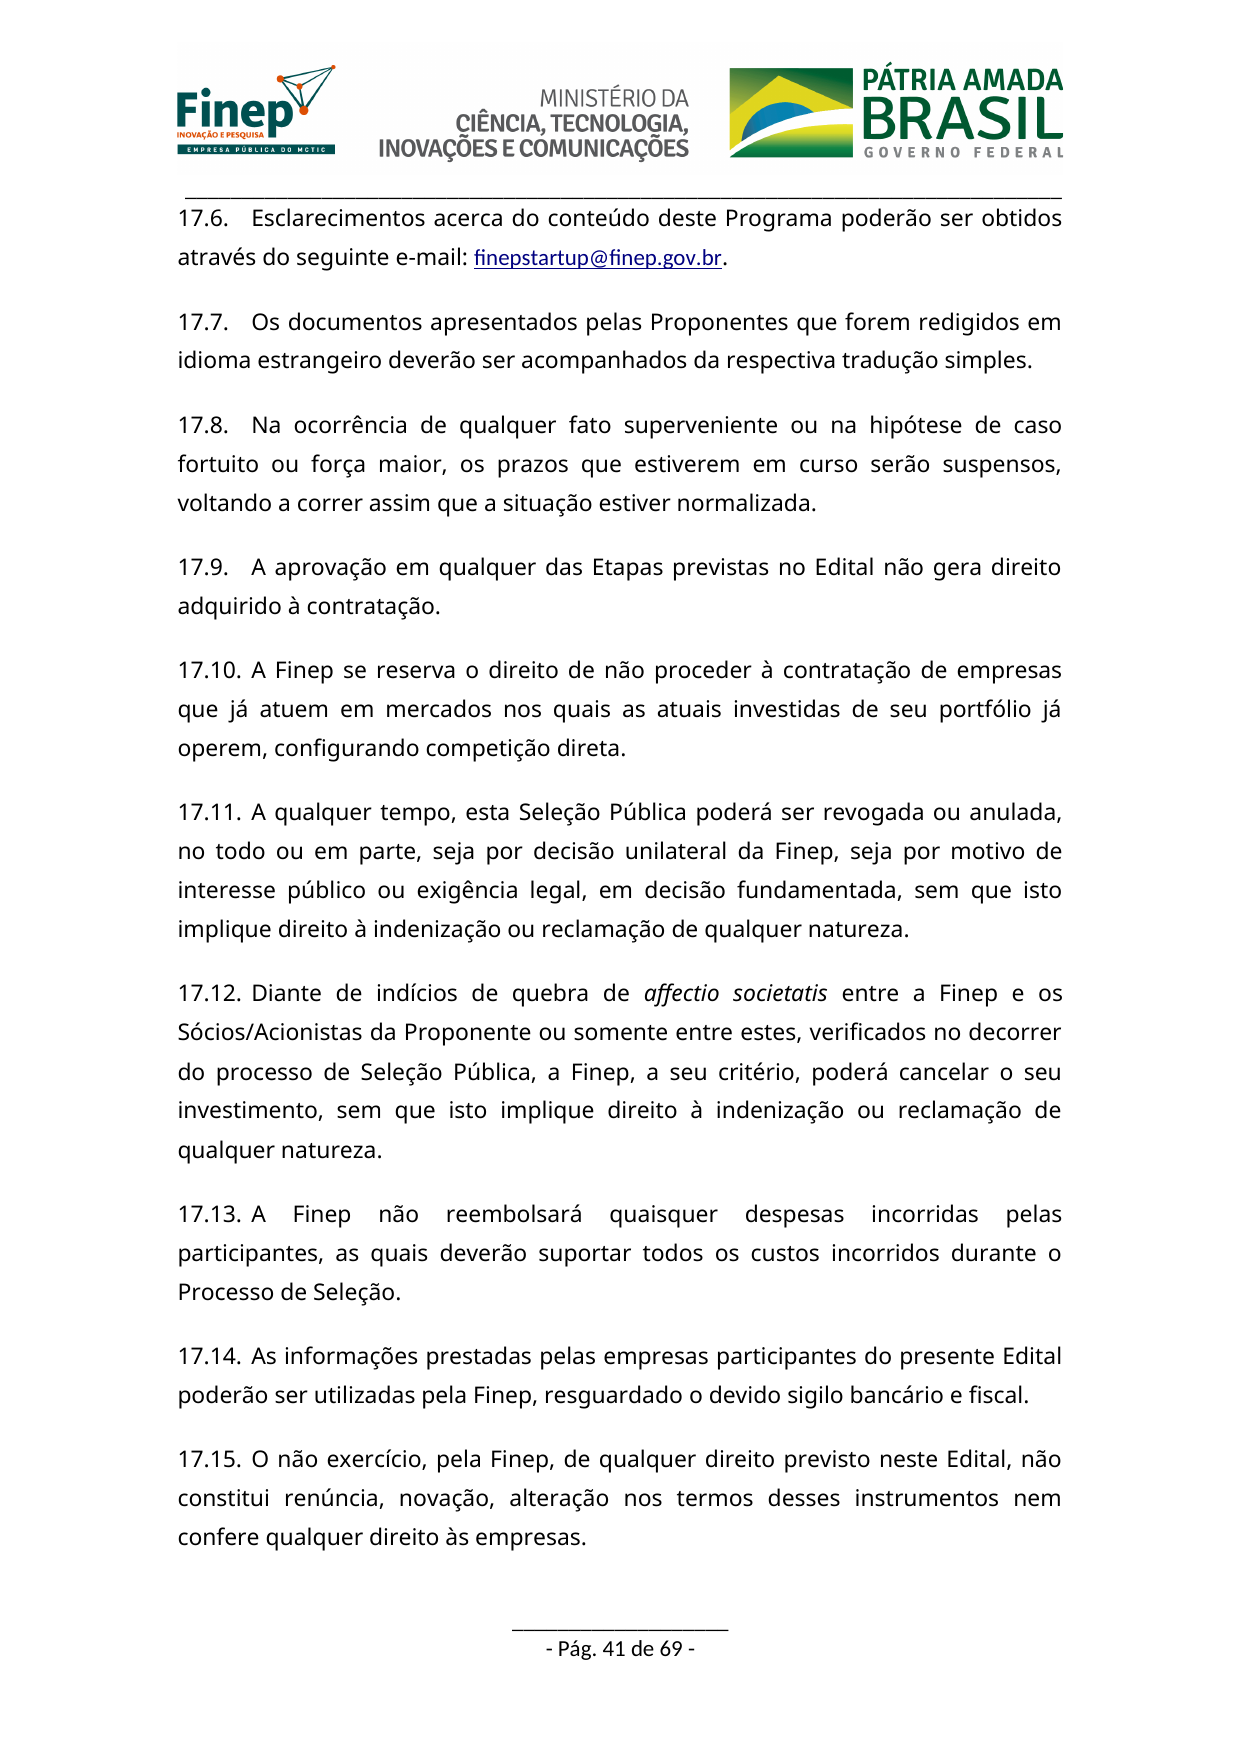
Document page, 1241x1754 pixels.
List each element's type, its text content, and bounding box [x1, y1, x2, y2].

list A qualquer tempo, esta Seleção Pública poderá ser revogada ou anulada, no todo ou em parte, seja por decisão unilateral da Finep, seja por motivo de interesse público ou exigência legal, em decisão fundamentada, sem que isto implique direito à indenização ou reclamação de qualquer natureza. [177, 796, 1063, 944]
list Esclarecimentos acerca do conteúdo deste Programa poderão ser obtidos através do seguinte e-mail: finepstartup@finep.gov.br. [177, 202, 1063, 273]
list Na ocorrência de qualquer fato superveniente ou na hipótese de caso fortuito ou força maior, os prazos que estiverem em curso serão suspensos, voltando a correr assim que a situação estiver normalizada. [177, 408, 1063, 518]
list A Finep se reserva o direito de não proceder à contratação de empresas que já atuem em mercados nos quais as atuais investidas de seu portfólio já operem, configurando competição direta. [177, 654, 1063, 763]
list A Finep não reembolsará quaisquer despesas incorridas pelas participantes, as quais deverão suportar todos os custos incorridos durante o Processo de Seleção. [177, 1198, 1063, 1307]
list Diante de indícios de quebra de affectio societatis entre a Finep e os Sócios/Acionistas da Proponente ou somente entre estes, verificados no decorrer do processo de Seleção Pública, a Finep, a seu critério, poderá cancelar o seu investimento, sem que isto implique direito à indenização ou reclamação de qualquer natureza. [177, 977, 1063, 1165]
list As informações prestadas pelas empresas participantes do presente Edital poderão ser utilizadas pela Finep, resguardado o devido sigilo bancário e fiscal. [177, 1340, 1063, 1410]
list O não exercício, pela Finep, de qualquer direito previsto neste Edital, não constitui renúncia, novação, alteração nos termos desses instrumentos nem confere qualquer direito às empresas. [177, 1443, 1063, 1552]
list Os documentos apresentados pelas Proponentes que forem redigidos em idioma estrangeiro deverão ser acompanhados da respectiva tradução simples. [177, 305, 1063, 376]
list A aprovação em qualquer das Etapas previstas no Edital não gera direito adquirido à contratação. [177, 551, 1063, 621]
